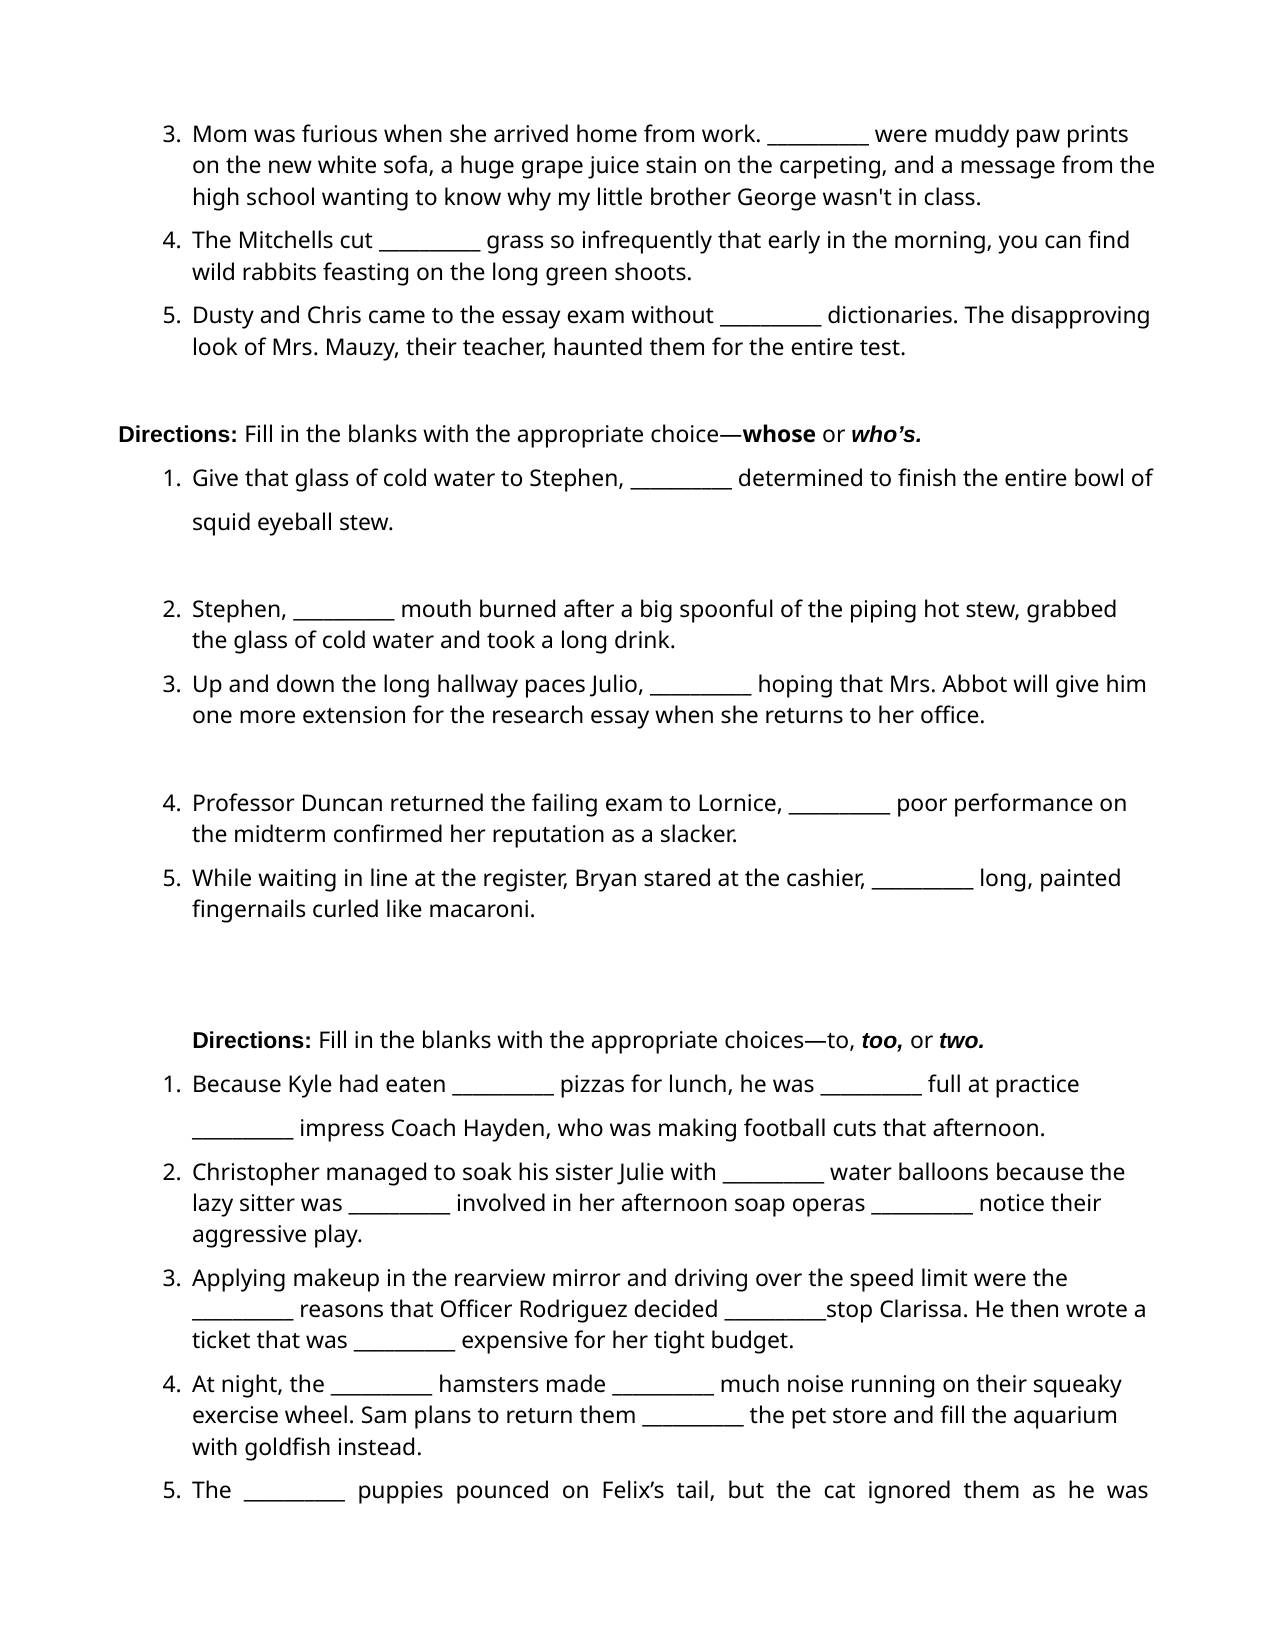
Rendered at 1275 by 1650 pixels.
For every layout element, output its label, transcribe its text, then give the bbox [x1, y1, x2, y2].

list Applying makeup in the rearview mirror and driving over the speed limit were the __________ reasons that Officer Rodriguez decided __________stop Clarissa. He then wrote a ticket that was __________ expensive for her tight budget. [162, 1262, 1157, 1356]
text Directions: Fill in the blanks with the appropriate choice—whose or who’s. [118, 418, 1157, 449]
list Mom was furious when she arrived home from work. __________ were muddy paw prints on the new white sofa, a huge grape juice stain on the carpeting, and a message from the high school wanting to know why my little brother George wasn't in class. [162, 118, 1157, 212]
list Because Kyle had eaten __________ pizzas for lunch, he was __________ full at practice [162, 1068, 1157, 1099]
list Christopher managed to soak his sister Julie with __________ water balloons because the lazy sitter was __________ involved in her afternoon soap operas __________ notice their aggressive play. [162, 1156, 1157, 1249]
list The Mitchells cut __________ grass so infrequently that early in the morning, you can find wild rabbits feasting on the long green shoots. [162, 224, 1157, 287]
text Directions: Fill in the blanks with the appropriate choices—to, too, or two. [192, 1024, 1157, 1056]
list Give that glass of cold water to Stephen, __________ determined to finish the entire bowl of [162, 462, 1157, 493]
list While waiting in line at the register, Bryan stared at the cashier, __________ long, painted fingernails curled like macaroni. [162, 862, 1157, 924]
list Professor Duncan returned the failing exam to Lornice, __________ poor performance on the midterm confirmed her reputation as a slacker. [162, 787, 1157, 849]
list Dusty and Chris came to the essay exam without __________ dictionaries. The disapproving look of Mrs. Mauzy, their teacher, haunted them for the entire test. [162, 299, 1157, 362]
list Up and down the long hallway paces Julio, __________ hoping that Mrs. Abbot will give him one more extension for the research essay when she returns to her office. [162, 668, 1157, 731]
list __________ impress Coach Hayden, who was making football cuts that afternoon. [162, 1112, 1157, 1143]
list squid eyeball stew. [162, 506, 1157, 537]
list Stephen, __________ mouth burned after a big spoonful of the piping hot stew, grabbed the glass of cold water and took a long drink. [162, 593, 1157, 656]
list The __________ puppies pounced on Felix’s tail, but the cat ignored them as he was [162, 1474, 1157, 1506]
list At night, the __________ hamsters made __________ much noise running on their squeaky exercise wheel. Sam plans to return them __________ the pet store and fill the aquarium with goldfish instead. [162, 1368, 1157, 1462]
